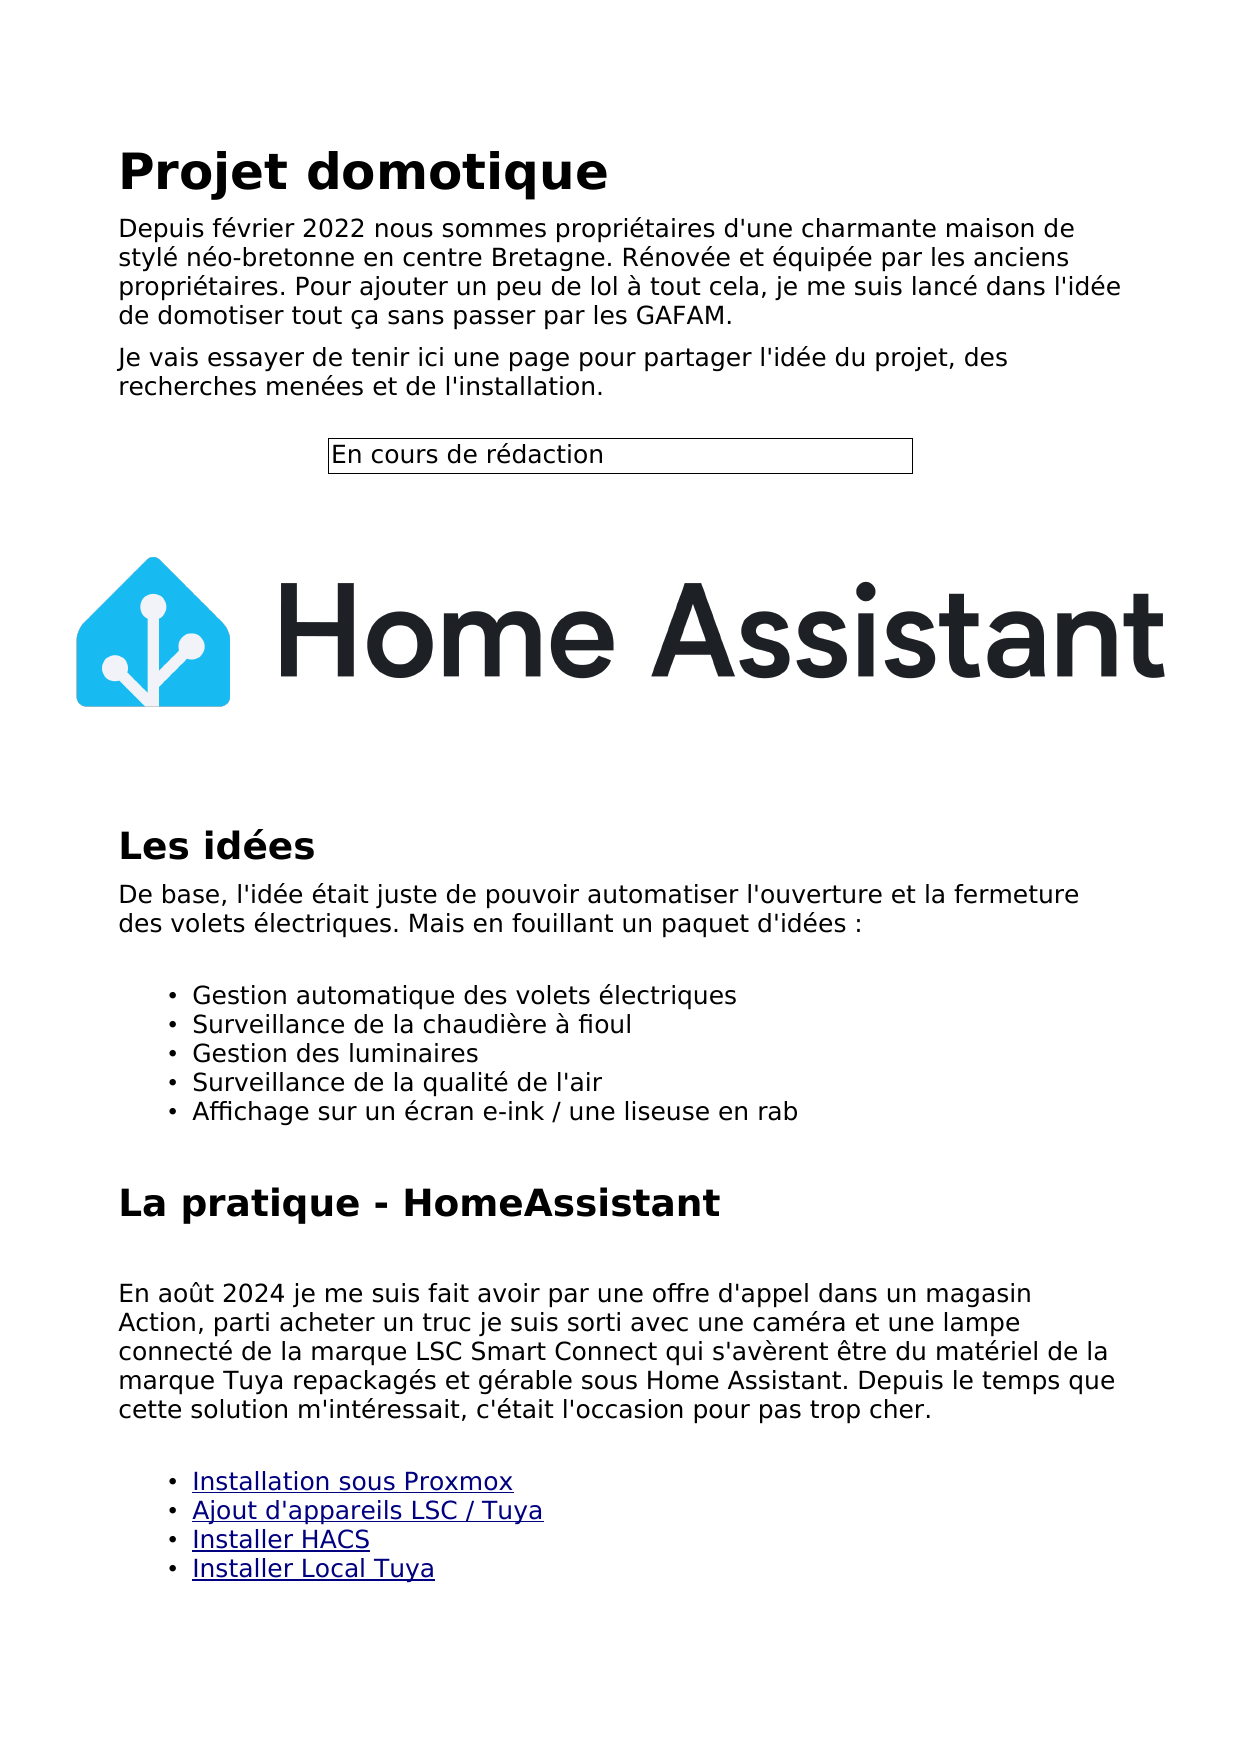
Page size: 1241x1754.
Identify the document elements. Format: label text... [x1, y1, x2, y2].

list Affichage sur un écran e-ink / une liseuse en rab [177, 1097, 1122, 1127]
subtitle Les idées [118, 824, 1122, 868]
subtitle La pratique - HomeAssistant [118, 1181, 1122, 1225]
list Surveillance de la chaudière à fioul [177, 1010, 1122, 1039]
table_header En cours de rédaction [329, 439, 912, 473]
list Installer Local Tuya [177, 1554, 1122, 1583]
text Depuis février 2022 nous sommes propriétaires d'une charmante maison de stylé néo-bretonne en centre Bretagne. Rénovée et équipée par les anciens propriétaires. Pour ajouter un peu de lol à tout cela, je me suis lancé dans l'idée de domotiser tout ça sans passer par les GAFAM. [118, 214, 1122, 331]
list Surveillance de la qualité de l'air [177, 1068, 1122, 1097]
subtitle Projet domotique [118, 143, 1122, 201]
list Installation sous Proxmox [177, 1467, 1122, 1496]
list Ajout d'appareils LSC / Tuya [177, 1496, 1122, 1525]
text Je vais essayer de tenir ici une page pour partager l'idée du projet, des recherches menées et de l'installation. [118, 343, 1122, 401]
list Installer HACS [177, 1525, 1122, 1554]
list Gestion automatique des volets électriques [177, 981, 1122, 1010]
text De base, l'idée était juste de pouvoir automatiser l'ouverture et la fermeture des volets électriques. Mais en fouillant un paquet d'idées : [118, 881, 1122, 939]
picture [0, 502, 1241, 758]
list Gestion des luminaires [177, 1039, 1122, 1068]
text En août 2024 je me suis fait avoir par une offre d'appel dans un magasin Action, parti acheter un truc je suis sorti avec une caméra et une lampe connecté de la marque LSC Smart Connect qui s'avèrent être du matériel de la marque Tuya repackagés et gérable sous Home Assistant. Depuis le temps que cette solution m'intéressait, c'était l'occasion pour pas trop cher. [118, 1279, 1122, 1425]
